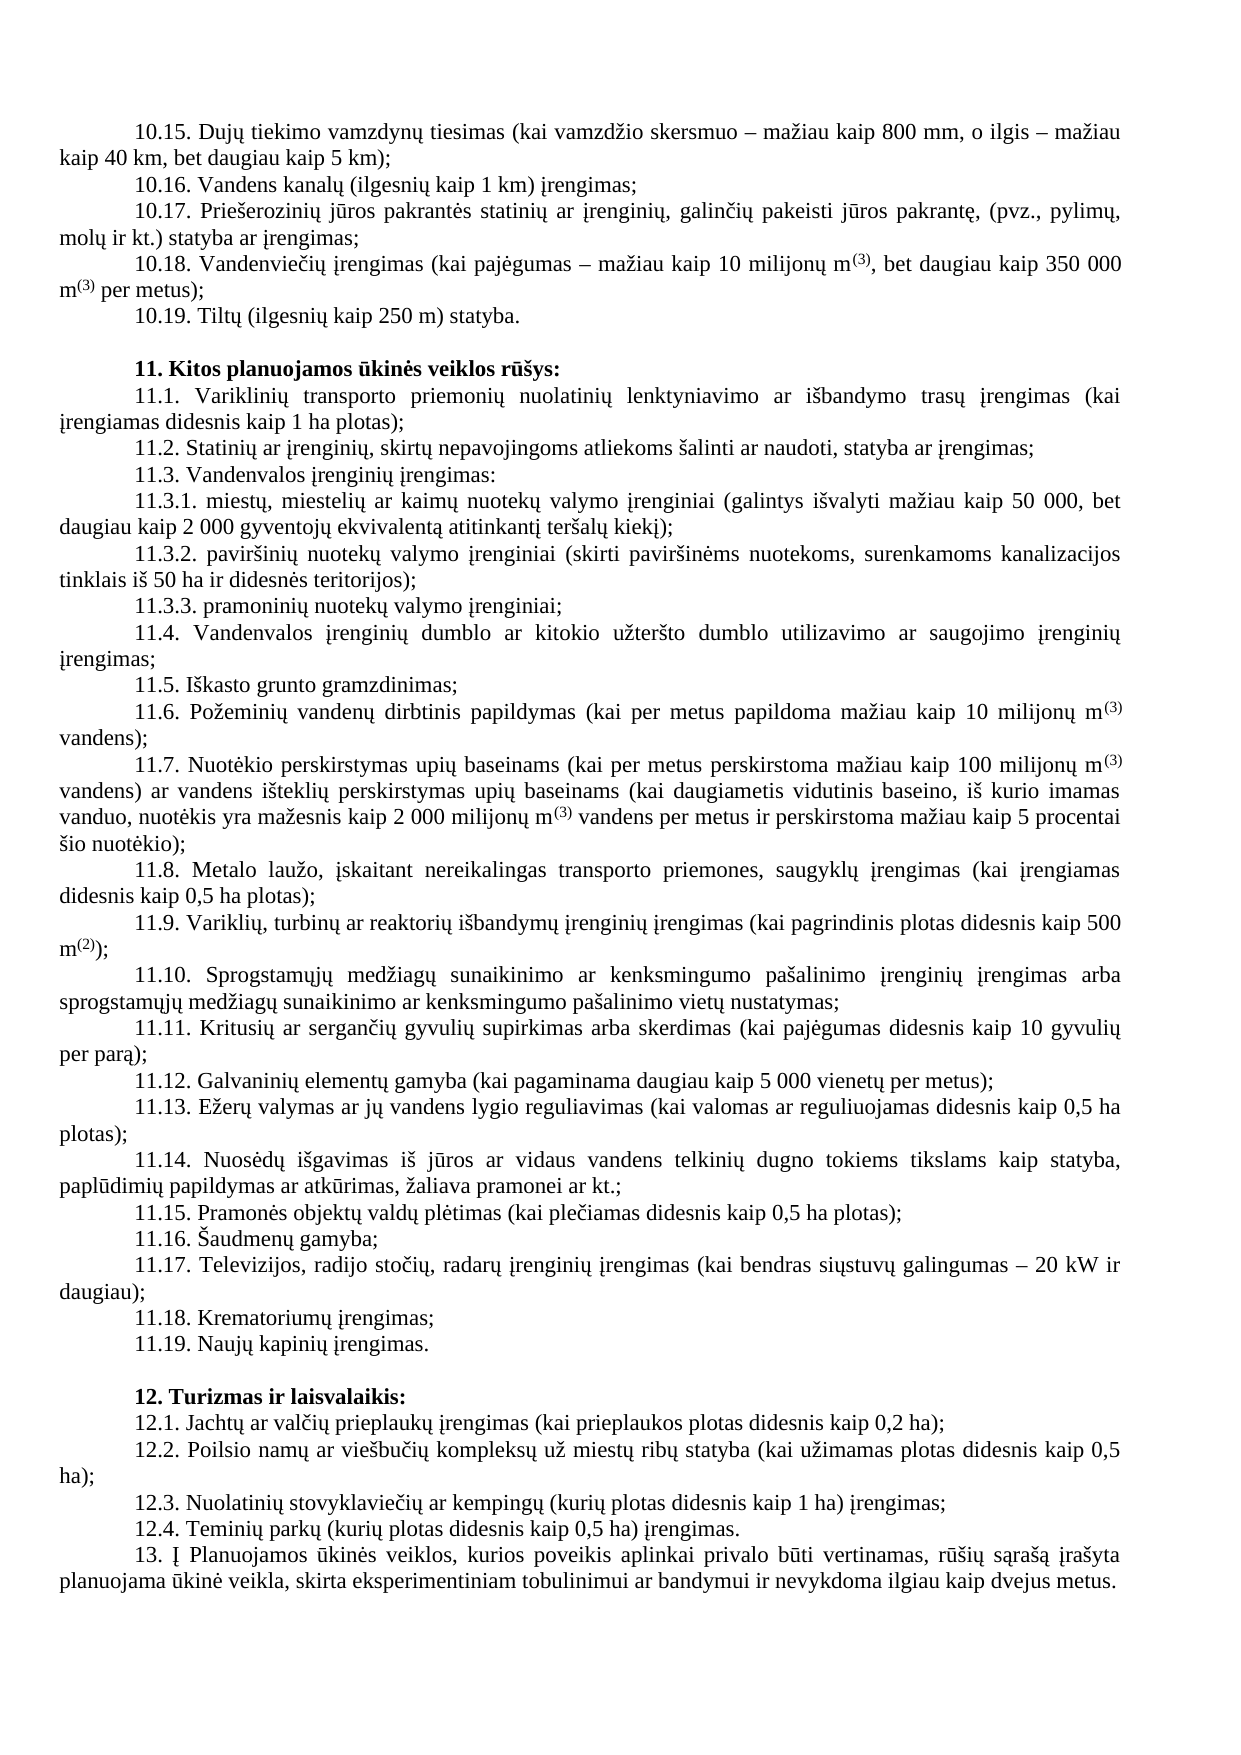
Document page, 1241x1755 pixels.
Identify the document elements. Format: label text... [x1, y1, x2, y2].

text 10.19. Tiltų (ilgesnių kaip 250 m) statyba. [59, 303, 1122, 329]
text 11.17. Televizijos, radijo stočių, radarų įrenginių įrengimas (kai bendras siųstuvų galingumas – 20 kW ir daugiau); [59, 1251, 1122, 1304]
text 11.2. Statinių ar įrenginių, skirtų nepavojingoms atliekoms šalinti ar naudoti, statyba ar įrengimas; [59, 434, 1122, 461]
text 11.3.3. pramoninių nuotekų valymo įrenginiai; [59, 592, 1122, 619]
text 12.3. Nuolatinių stovyklaviečių ar kempingų (kurių plotas didesnis kaip 1 ha) įrengimas; [59, 1488, 1122, 1515]
text 10.16. Vandens kanalų (ilgesnių kaip 1 km) įrengimas; [59, 171, 1122, 197]
text 11.10. Sprogstamųjų medžiagų sunaikinimo ar kenksmingumo pašalinimo įrenginių įrengimas arba sprogstamųjų medžiagų sunaikinimo ar kenksmingumo pašalinimo vietų nustatymas; [59, 961, 1122, 1014]
text 11.7. Nuotėkio perskirstymas upių baseinams (kai per metus perskirstoma mažiau kaip 100 milijonų m(3) vandens) ar vandens išteklių perskirstymas upių baseinams (kai daugiametis vidutinis baseino, iš kurio imamas vanduo, nuotėkis yra mažesnis kaip 2 000 milijonų m(3) vandens per metus ir perskirstoma mažiau kaip 5 procentai šio nuotėkio); [59, 751, 1122, 856]
text 11.15. Pramonės objektų valdų plėtimas (kai plečiamas didesnis kaip 0,5 ha plotas); [59, 1199, 1122, 1225]
text 11.3.2. paviršinių nuotekų valymo įrenginiai (skirti paviršinėms nuotekoms, surenkamoms kanalizacijos tinklais iš 50 ha ir didesnės teritorijos); [59, 540, 1122, 592]
text 11.14. Nuosėdų išgavimas iš jūros ar vidaus vandens telkinių dugno tokiems tikslams kaip statyba, paplūdimių papildymas ar atkūrimas, žaliava pramonei ar kt.; [59, 1146, 1122, 1199]
text 11.8. Metalo laužo, įskaitant nereikalingas transporto priemones, saugyklų įrengimas (kai įrengiamas didesnis kaip 0,5 ha plotas); [59, 856, 1122, 909]
text 11.3.1. miestų, miestelių ar kaimų nuotekų valymo įrenginiai (galintys išvalyti mažiau kaip 50 000, bet daugiau kaip 2 000 gyventojų ekvivalentą atitinkantį teršalų kiekį); [59, 487, 1122, 540]
text 12.4. Teminių parkų (kurių plotas didesnis kaip 0,5 ha) įrengimas. [59, 1515, 1122, 1541]
text 12. Turizmas ir laisvalaikis: [59, 1383, 1122, 1409]
text 11. Kitos planuojamos ūkinės veiklos rūšys: [59, 355, 1122, 382]
text 10.17. Priešerozinių jūros pakrantės statinių ar įrenginių, galinčių pakeisti jūros pakrantę, (pvz., pylimų, molų ir kt.) statyba ar įrengimas; [59, 197, 1122, 250]
text 10.18. Vandenviečių įrengimas (kai pajėgumas – mažiau kaip 10 milijonų m(3), bet daugiau kaip 350 000 m(3) per metus); [59, 250, 1122, 303]
text 11.18. Krematoriumų įrengimas; [59, 1304, 1122, 1330]
text 12.1. Jachtų ar valčių prieplaukų įrengimas (kai prieplaukos plotas didesnis kaip 0,2 ha); [59, 1409, 1122, 1436]
text 12.2. Poilsio namų ar viešbučių kompleksų už miestų ribų statyba (kai užimamas plotas didesnis kaip 0,5 ha); [59, 1436, 1122, 1488]
text 11.12. Galvaninių elementų gamyba (kai pagaminama daugiau kaip 5 000 vienetų per metus); [59, 1067, 1122, 1093]
text 11.4. Vandenvalos įrenginių dumblo ar kitokio užteršto dumblo utilizavimo ar saugojimo įrenginių įrengimas; [59, 619, 1122, 672]
text 11.13. Ežerų valymas ar jų vandens lygio reguliavimas (kai valomas ar reguliuojamas didesnis kaip 0,5 ha plotas); [59, 1093, 1122, 1146]
text 11.6. Požeminių vandenų dirbtinis papildymas (kai per metus papildoma mažiau kaip 10 milijonų m(3) vandens); [59, 698, 1122, 751]
text 11.5. Iškasto grunto gramzdinimas; [59, 672, 1122, 698]
text 11.19. Naujų kapinių įrengimas. [59, 1330, 1122, 1357]
text 11.16. Šaudmenų gamyba; [59, 1225, 1122, 1251]
text 11.1. Variklinių transporto priemonių nuolatinių lenktyniavimo ar išbandymo trasų įrengimas (kai įrengiamas didesnis kaip 1 ha plotas); [59, 382, 1122, 434]
text 11.9. Variklių, turbinų ar reaktorių išbandymų įrenginių įrengimas (kai pagrindinis plotas didesnis kaip 500 m(2)); [59, 909, 1122, 961]
text 10.15. Dujų tiekimo vamzdynų tiesimas (kai vamzdžio skersmuo – mažiau kaip 800 mm, o ilgis – mažiau kaip 40 km, bet daugiau kaip 5 km); [59, 118, 1122, 171]
text 11.11. Kritusių ar sergančių gyvulių supirkimas arba skerdimas (kai pajėgumas didesnis kaip 10 gyvulių per parą); [59, 1014, 1122, 1067]
text 11.3. Vandenvalos įrenginių įrengimas: [59, 461, 1122, 487]
text 13. Į Planuojamos ūkinės veiklos, kurios poveikis aplinkai privalo būti vertinamas, rūšių sąrašą įrašyta planuojama ūkinė veikla, skirta eksperimentiniam tobulinimui ar bandymui ir nevykdoma ilgiau kaip dvejus metus. [59, 1541, 1122, 1594]
